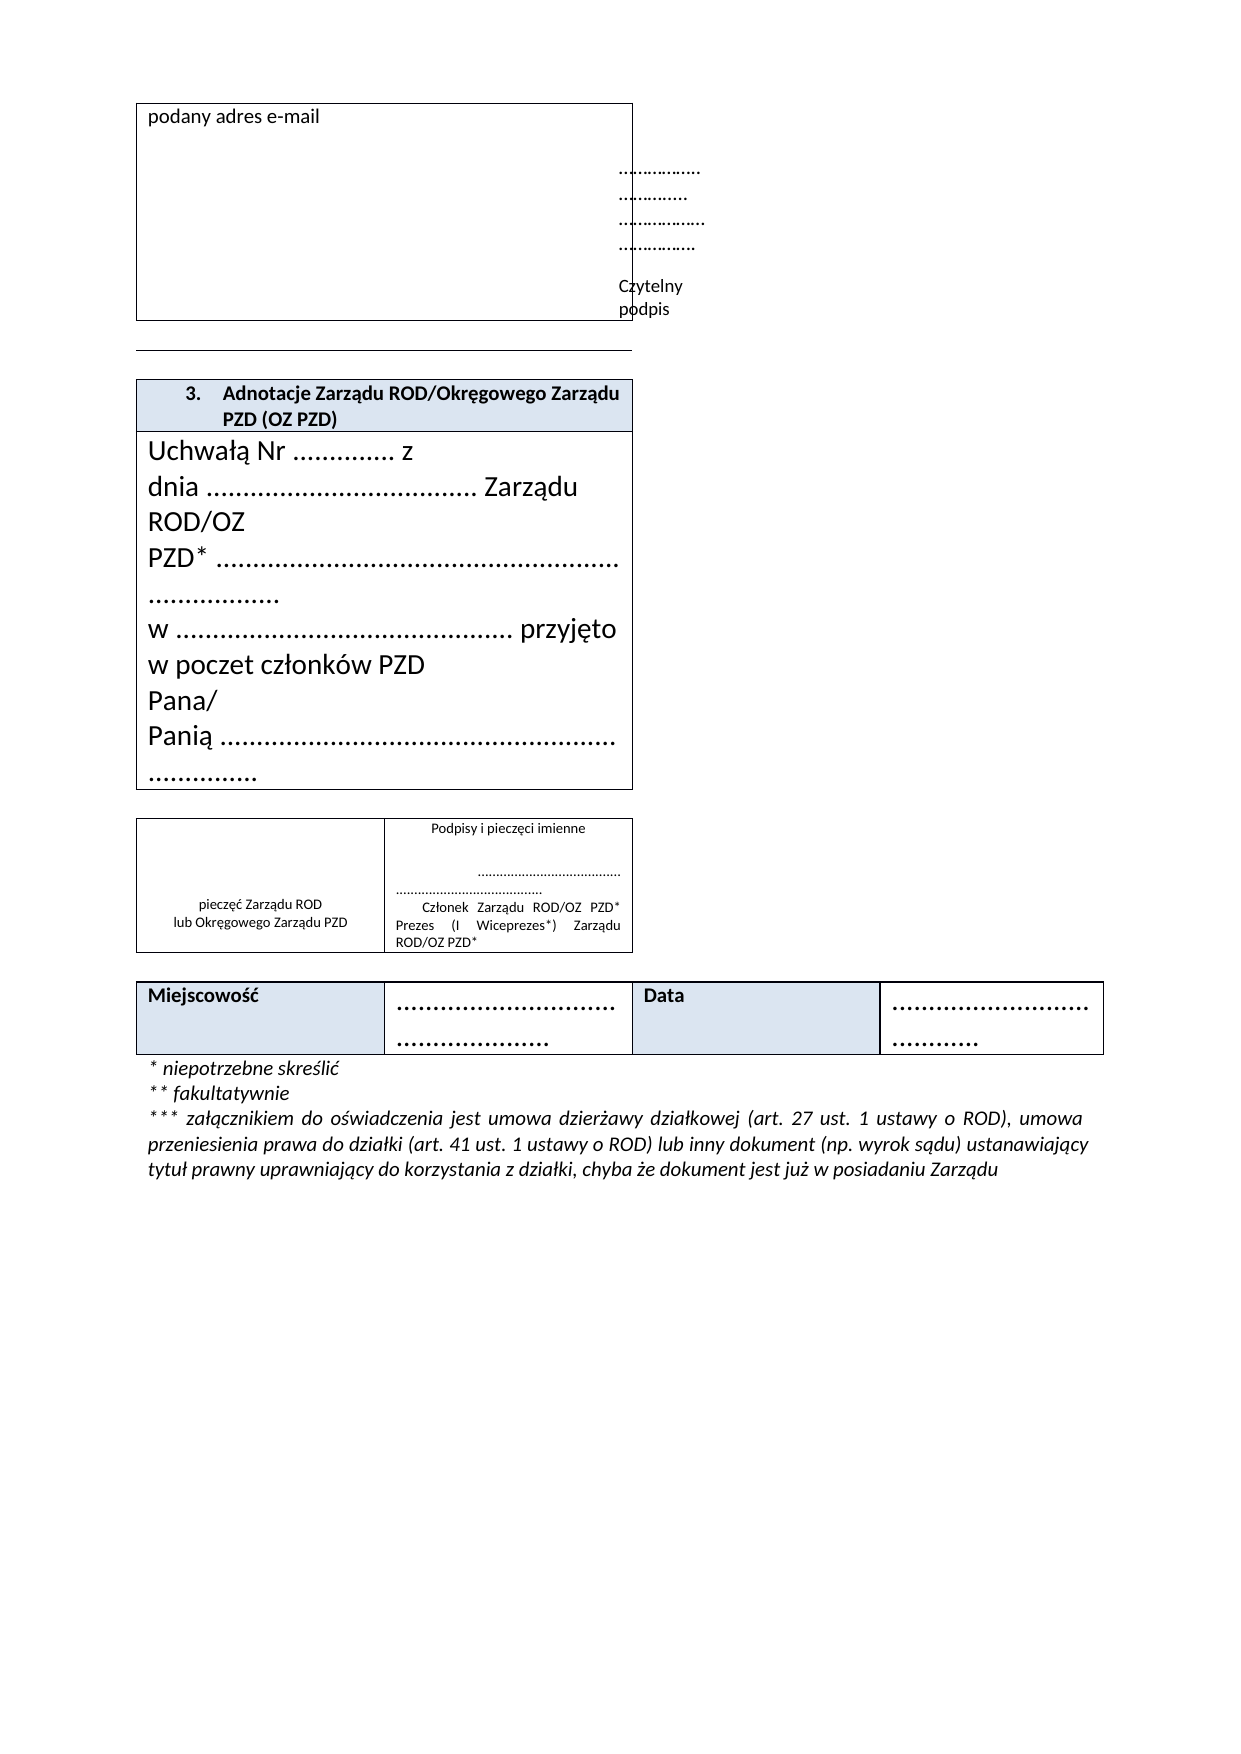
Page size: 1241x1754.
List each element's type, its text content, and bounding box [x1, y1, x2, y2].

table_cell [136, 953, 632, 981]
table_cell pieczęć Zarządu ROD lub Okręgowego Zarządu PZD [137, 819, 384, 952]
table_cell Miejscowość [137, 983, 384, 1054]
table_cell [136, 321, 632, 349]
table_cell Zwracam się o przyjęcie w poczet członków stowarzyszenia ogrodowego Polski Związek Działkowców z/s w Warszawie. Zobowiązuję się przestrzegać przepisów ustawy z dnia 13 grudnia 2013 r. o rodzinnych ogrodach działkowych, statutu PZD, regulaminu ROD oraz innych przepisów związkowych PZD. Oświadczam, że przysługują mi prawa i obowiązki wynikające z prawa do działki z umowy dzierżawy działkowej (w załączeniu***) - działka nr ………. o powierzchni ………. m² w Rodzinnym Ogrodzie Działkowym …….............. ……………………………………………………………………………………………………. w ……………………………………………………………... Jednocześnie wyrażam zgodę na przetwarzanie moich danych osobowych na potrzeby realizacji celów statutowych PZD zgodnie z ustawą o ochronie danych osobowych. ………………… ……………….. Miejscowość data Czytelny podpis **Wyrażam zgodę na zawiadamianie mnie o terminie, miejscu i porządku obrad walnego zebrania członków PZD w ROD za pośrednictwem poczty elektronicznej na podany adres e-mail ……………..……….....……………………………. Czytelny podpis [137, 104, 632, 320]
text *** załącznikiem do oświadczenia jest umowa dzierżawy działkowej (art. 27 ust. 1 ustawy o ROD), umowa przeniesienia prawa do działki (art. 41 ust. 1 ustawy o ROD) lub inny dokument (np. wyrok sądu) ustanawiający tytuł prawny uprawniający do korzystania z działki, chyba że dokument jest już w posiadaniu Zarządu [148, 1106, 1092, 1182]
table_cell ................................................... [385, 983, 632, 1054]
text * niepotrzebne skreślić [148, 1055, 1092, 1080]
table_cell [136, 790, 632, 818]
table_cell Data [633, 983, 879, 1054]
table_cell [136, 351, 632, 379]
table_cell Adnotacje Zarządu ROD/Okręgowego Zarządu PZD (OZ PZD) [137, 380, 632, 431]
table_cell ....................................... [881, 983, 1103, 1054]
table_cell Uchwałą Nr .............. z dnia ..................................... Zarządu ROD/OZ PZD* ......................................................................... w .............................................. przyjęto w poczet członków PZD Pana/Panią ..................................................................... [137, 432, 632, 788]
table_cell Podpisy i pieczęci imienne ....................................... ........................................ Członek Zarządu ROD/OZ PZD* Prezes (I Wiceprezes*) Zarządu ROD/OZ PZD* [385, 819, 632, 952]
text ** fakultatywnie [148, 1080, 1092, 1106]
